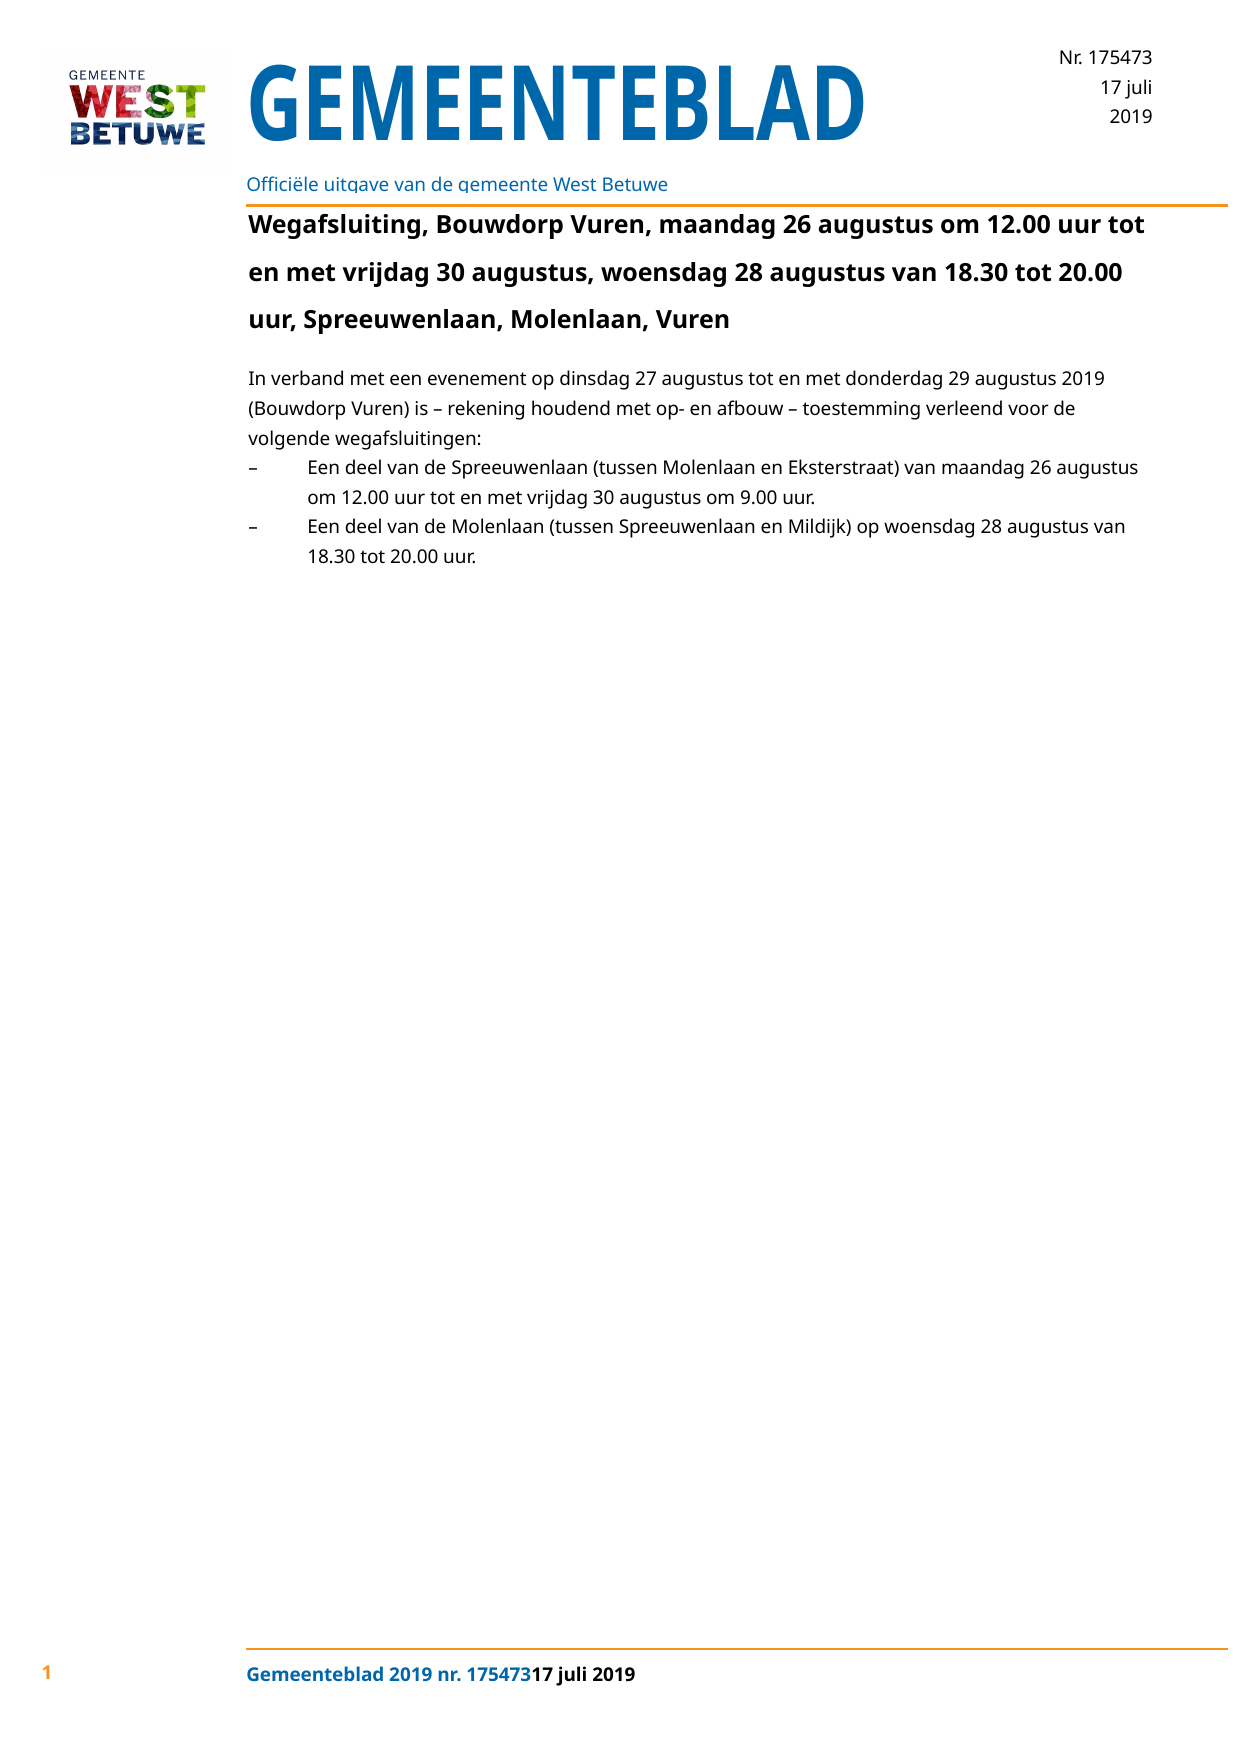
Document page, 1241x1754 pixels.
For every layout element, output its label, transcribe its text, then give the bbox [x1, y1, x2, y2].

list Een deel van de Molenlaan (tussen Spreeuwenlaan en Mildijk) op woensdag 28 augustus van 18.30 tot 20.00 uur. [248, 513, 1152, 569]
text In verband met een evenement op dinsdag 27 augustus tot en met donderdag 29 augustus 2019 (Bouwdorp Vuren) is – rekening houdend met op- en afbouw – toestemming verleend voor de volgende wegafsluitingen: [248, 366, 1152, 450]
picture [41, 47, 231, 172]
list Een deel van de Spreeuwenlaan (tussen Molenlaan en Eksterstraat) van maandag 26 augustus om 12.00 uur tot en met vrijdag 30 augustus om 9.00 uur. [248, 454, 1152, 509]
text Wegafsluiting, Bouwdorp Vuren, maandag 26 augustus om 12.00 uur tot en met vrijdag 30 augustus, woensdag 28 augustus van 18.30 tot 20.00 uur, Spreeuwenlaan, Molenlaan, Vuren [248, 207, 1152, 336]
